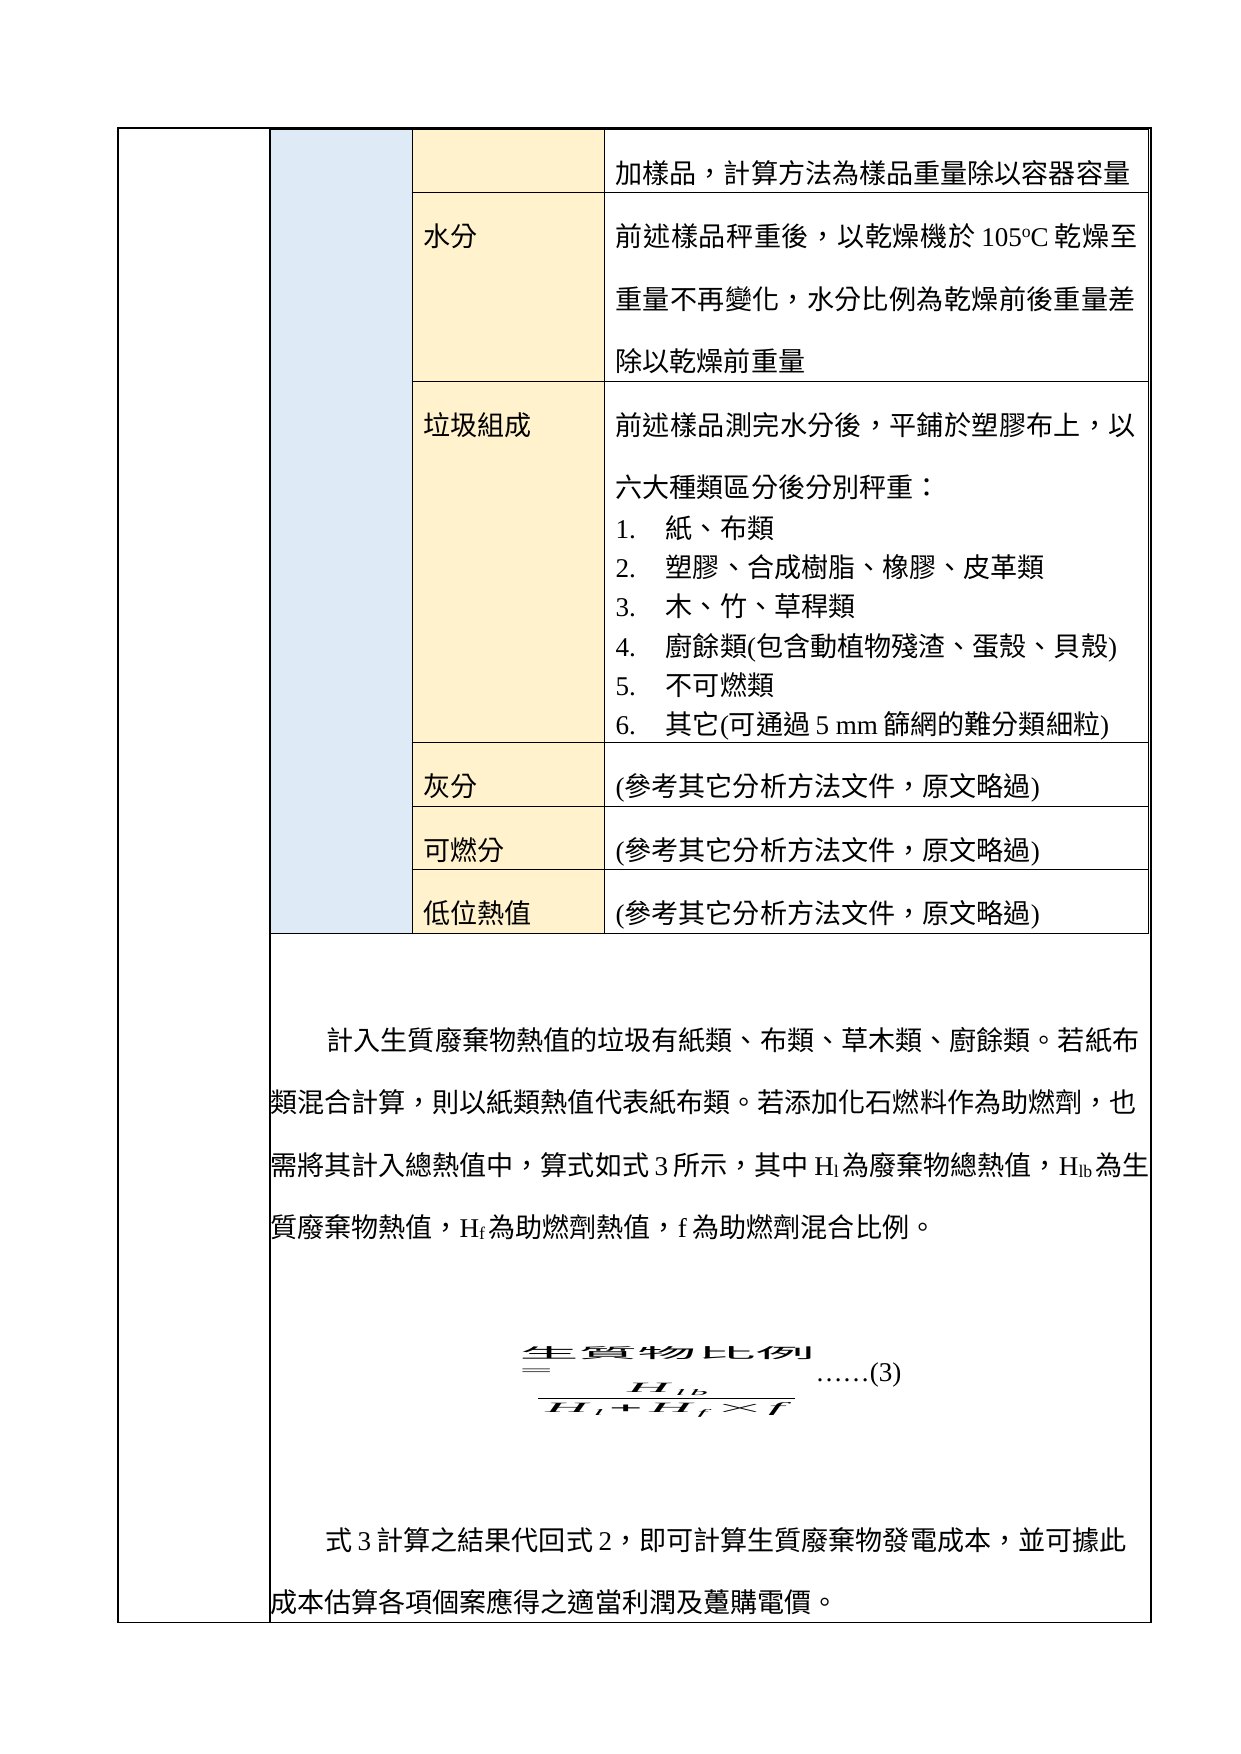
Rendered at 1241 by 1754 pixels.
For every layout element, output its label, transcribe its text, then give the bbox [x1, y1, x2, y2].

table_cell [413, 130, 604, 192]
table_cell (參考其它分析方法文件，原文略過) [605, 743, 1148, 806]
table_cell 前述樣品測完水分後，平鋪於塑膠布上，以六大種類區分後分別秤重： 紙、布類 塑膠、合成樹脂、橡膠、皮革類 木、竹、草稈類 廚餘類(包含動植物殘渣、蛋殼、貝殼) 不可燃類 其它(可通過5 mm篩網的難分類細粒) [605, 382, 1148, 742]
table_cell 垃圾組成 [413, 382, 604, 742]
table_cell 一、日本生質廢棄物發電躉購制度簡介 日本再生能源躉購制度政策稱為「固定價格買取制度(FIT制度)」，於2011年成立，針對各類再生能源(太陽能、風能、水力、地熱、生質物)發電以「再生能源稅捐」補貼電價，鼓勵業者發展再生發電設施，整體架構如圖1所示。 圖1、日本再生能源躉購制度架構 各年度的躉購價格由經濟產業省在年度開始前決定，「調達價格等算定委員會」的結論為主要參考依據，並聽取農林水產省、國土交通省、環境省及消費者擔當大臣的意見，全面性評估躉購制度的影響與設計，通常於3月公告新年度的參考價格。 躉購價格計算時主要考量「電力事業有效實施所需費用」及「發電設備平均發電量」，依照日本國內再生能源供給現況、過往案例及利潤適當性進行評估，另外會特別關注發電設備運轉3年後的利潤，並且避免讓消費者負擔過高的電力成本。 電力事業提出躉購申請立案時，50 kW以上設備需與電力公司申請「接續契約」，10,000 kW以上發電設施需進行環境影響評估，完成「設備認定」及「接續契約」後，再進行施工、試運轉等建廠工作，當發電設施正式開始供給電力後開始起算躉購期間，價格則適用「設備認定」或「接續契約」完成的當年度公告價格(以最晚完成立案的文件為準)，除非發生急劇經濟變化(如嚴重通貨膨脹)，躉購價格在躉購期間不會變動。 二、日本生質廢棄物發電相關計算方法 生質能發電依照日本全國的發電原料、種類、設備規模及年度，分別計算出不同躉購參考價格，公告價格是以未稅價格表示，如表1所示。 表1、日本2019年度公告生質能發電躉購參考價格 生質廢棄物躉購價格考量發電設施運轉20年以上狀況，排除非生質物的廢棄物比例，計算出各發電廠適用之生質物發電躉購價格。方法為發電核心設備(排除非發電設備)的初始建置成本，加上運轉20年所需營運成本，兩者總和除以20年總發電量，即可得廢棄物發電成本(包含非生質廢棄物)，如式1所示。 ……(1) 以上發電成本需再排除非生質物部分，計算生質物發電成本，如式2所示。 ……(2) 其中廢棄物的生質物比例，參考厚生勞動省公布的垃圾成分分析方法估算每公斤低位熱值比例，採樣方法如表2所示。 表2、日本厚生勞動省垃圾成分分析方法 計入生質廢棄物熱值的垃圾有紙類、布類、草木類、廚餘類。若紙布類混合計算，則以紙類熱值代表紙布類。若添加化石燃料作為助燃劑，也需將其計入總熱值中，算式如式3所示，其中Hl為廢棄物總熱值，Hlb為生質廢棄物熱值，Hf為助燃劑熱值，f為助燃劑混合比例。 ……(3) 式3計算之結果代回式2，即可計算生質廢棄物發電成本，並可據此成本估算各項個案應得之適當利潤及躉購電價。 式2中非生質物部分的發電成本及躉購價格，為發電廠業者與電力供應業者間個別立定契約，日本法律上無要求業者公開資訊的義務，僅可從部分已公開案例參考數據。表三為日本東京23區清掃一部事務組合針對一般廢棄物發電之躉購價格估算範例，其中第18項之非生質物部分賣電單價為東京電力公司提供數值。 表3、東京23區清掃一部事務組合之躉購價格估算範例 三、民間團體對生質物發電躉購制度之建言 雖然躉購制度已從2011年起訂定各項細則施辦，但實務上仍有讓業者感到窒礙難行的問題。2016年「新能源財團」召開的產業會議結論中，針對躉購價格、設備利用率、躉購價格設定區間三大方向提出建言。 民間業者反應躉購費率雖然已有對一定程度發電容量規模分別評估，但若想在各地方推廣分散式發電系統，應該更鼓勵中小型發電裝置發展，躉購價格也應對中小型裝置細分更多躉購價格級距，躉購價格計算的相關成本資料也希望公開。 各發電設施在廢棄物處理量限制下，也難以讓發電設施充分提升利用率，主要原因為發電設施最初以垃圾最高熱值為設計基礎，但實際垃圾熱值未必同樣理想，即使還有處理容量卻無法增加進料，垃圾減量政策也使廢棄物逐年減少，希望政府可以放寬處理量限制，並允許更多廢棄物作為輔助燃料。 躉購價格的設定區間目前採取各年度公告，但業者反應生質物發電與風力、地熱、水力發電一樣，需要至少5年以上的前置準備時間，包含確保料源穩定到發包建廠等工作，等到正式發電開始躉購期間時，該年度躉購價格可能已經和5年前狀況不同，增加事業可行性評估的風險，故希望躉購價格區間從現在各年度設定，拉長為5年期間設定。 「調達價格等算定委員會」在2019年會議中聽取業者意見，提出應針對燃料供給的永續性及合法性，討論未來躉購政策改良方向，其中包含國外進口農林業副產物(PKS、EFB、可可豆殼等)的永續性認定，希望擴大業者取得廢棄物進料的來源。生質物與煤炭混燒的案件由於成本檢驗相當困難，與生質廢棄物專燒案件可能差別較多，仍需要業者合作提供更多成本資料給委員會分析。 參考資料 昭和52年11月4日付環整第95号別紙2のごみ質分析方法，厚生省，1977。 施行規則第7条第2項に定めるバイオマス比率の算定方法について，経済産業省・資源エネルギー庁，2003。 電気事業者による新エネルギー等の利用に関する特別措置法の運用に関する留意事項等，経済産業省・資源エネルギー庁，2003。 廃棄物処理施設における固定価格買取制度(FIT制度)ガイドブック，環境省大臣官房廃棄物・リサイクル対策部廃棄物対策課，2013。 廃棄物発電システムの導入促進に関する提言，一般財団法人新エネルギー財団，2016。 平成31年度以降の調達価格等に関する意見，経済産業省・調達価格等算定委員会，2019。 [271, 129, 1150, 1621]
table_cell (參考其它分析方法文件，原文略過) [605, 807, 1148, 869]
table_cell 可燃分 [413, 807, 604, 869]
table_cell [271, 130, 412, 933]
table_cell 低位熱值 [413, 870, 604, 933]
table_cell 加樣品，計算方法為樣品重量除以容器容量 [605, 130, 1148, 192]
table_cell (參考其它分析方法文件，原文略過) [605, 870, 1148, 933]
table_cell 灰分 [413, 743, 604, 806]
table_cell 水分 [413, 193, 604, 381]
table_cell 前述樣品秤重後，以乾燥機於105oC乾燥至重量不再變化，水分比例為乾燥前後重量差除以乾燥前重量 [605, 193, 1148, 381]
table_cell [119, 129, 269, 1621]
